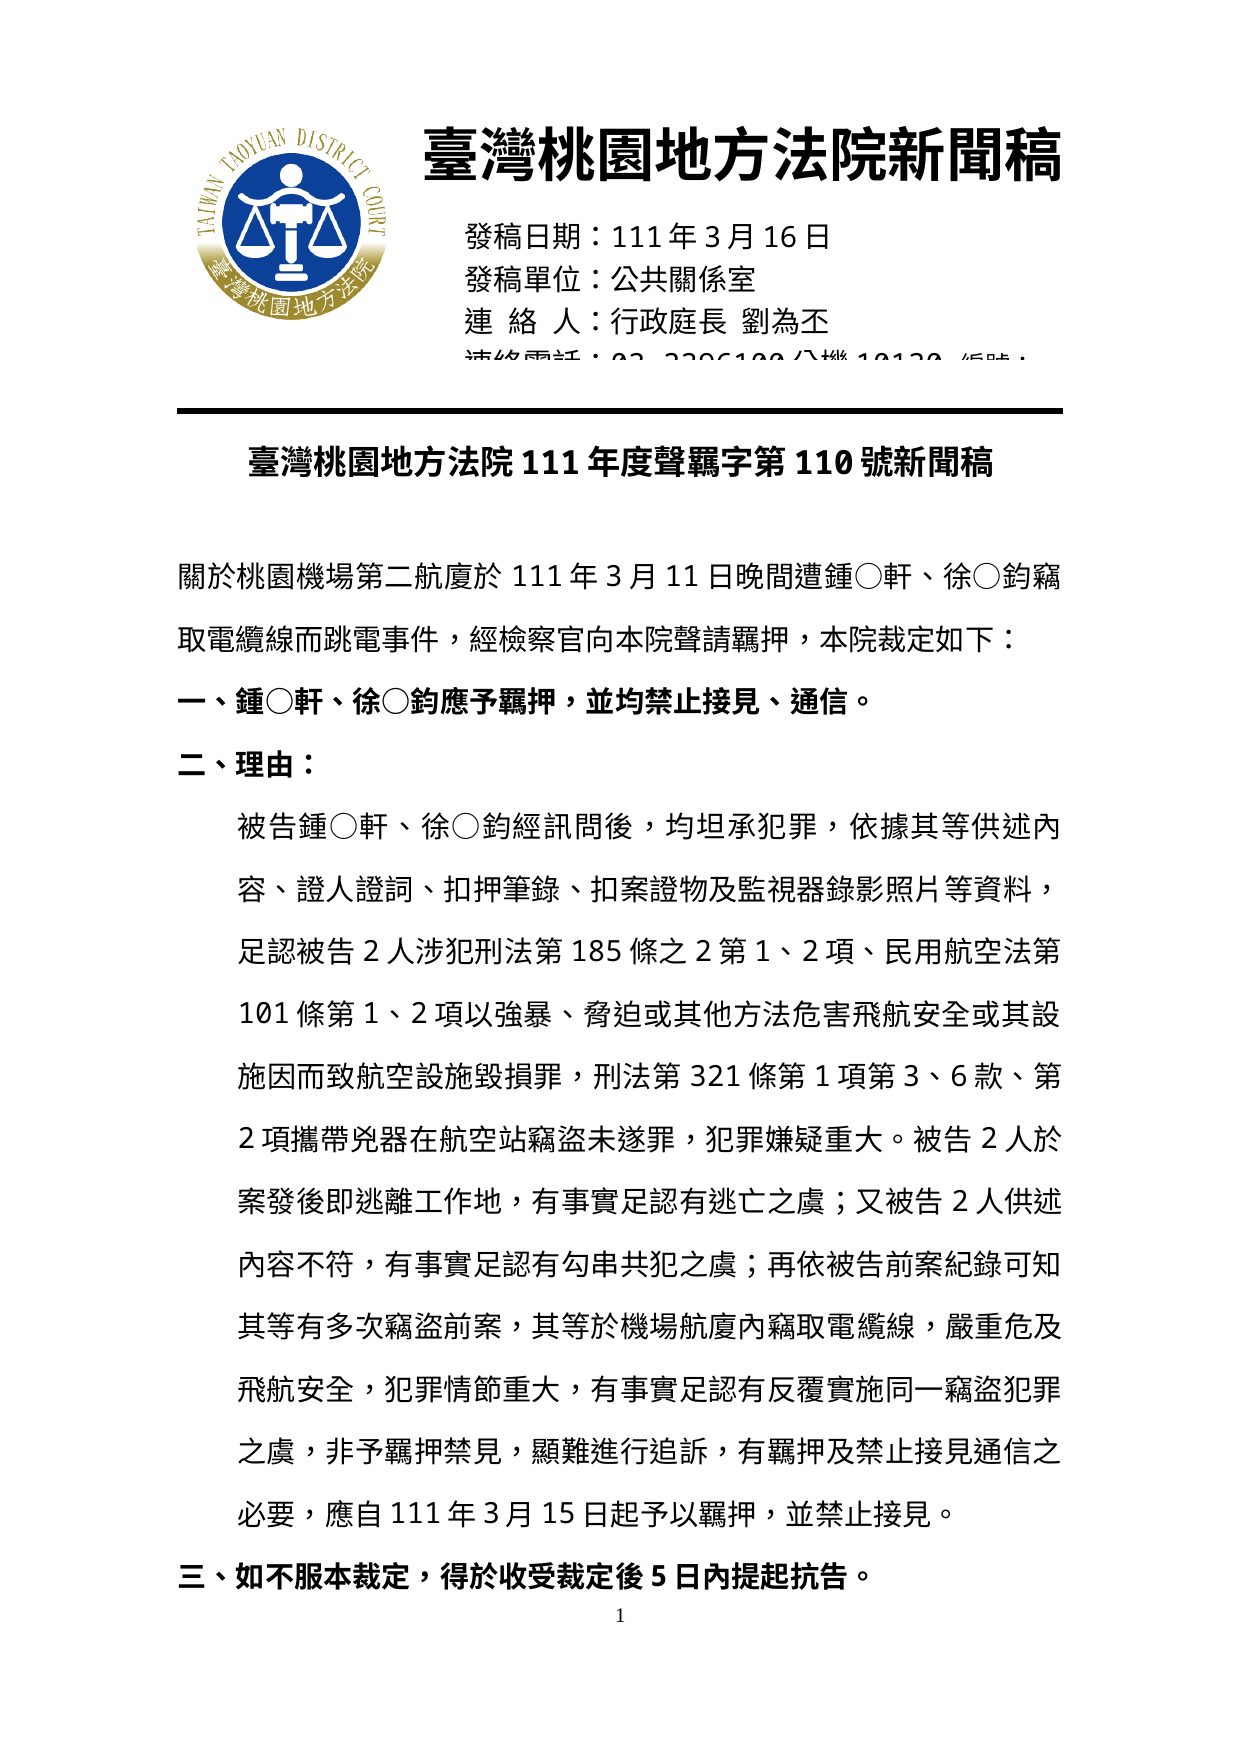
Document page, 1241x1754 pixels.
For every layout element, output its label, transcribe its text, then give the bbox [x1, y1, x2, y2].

text 一、鍾○軒、徐○鈞應予羈押，並均禁止接見、通信。 [177, 658, 1063, 721]
text 被告鍾○軒、徐○鈞經訊問後，均坦承犯罪，依據其等供述內容、證人證詞、扣押筆錄、扣案證物及監視器錄影照片等資料，足認被告2人涉犯刑法第185條之2第1、2項、民用航空法第101條第1、2項以強暴、脅迫或其他方法危害飛航安全或其設施因而致航空設施毀損罪，刑法第321條第1項第3、6款、第2項攜帶兇器在航空站竊盜未遂罪，犯罪嫌疑重大。被告2人於案發後即逃離工作地，有事實足認有逃亡之虞；又被告2人供述內容不符，有事實足認有勾串共犯之虞；再依被告前案紀錄可知其等有多次竊盜前案，其等於機場航廈內竊取電䌫線，嚴重危及飛航安全，犯罪情節重大，有事實足認有反覆實施同一竊盜犯罪之虞，非予羈押禁見，顯難進行追訴，有羈押及禁止接見通信之必要，應自111年3月15日起予以羈押，並禁止接見。 [237, 783, 1063, 1533]
table_header [177, 96, 403, 408]
table_header [404, 96, 1085, 408]
text 二、理由： [177, 721, 1063, 783]
text 臺灣桃園地方法院111年度聲羈字第110號新聞稿 [177, 435, 1063, 485]
text 三、如不服本裁定，得於收受裁定後5日內提起抗告。 [177, 1533, 1063, 1596]
text 關於桃園機場第二航廈於111年3月11日晚間遭鍾○軒、徐○鈞竊取電纜線而跳電事件，經檢察官向本院聲請羈押，本院裁定如下： [177, 533, 1063, 658]
